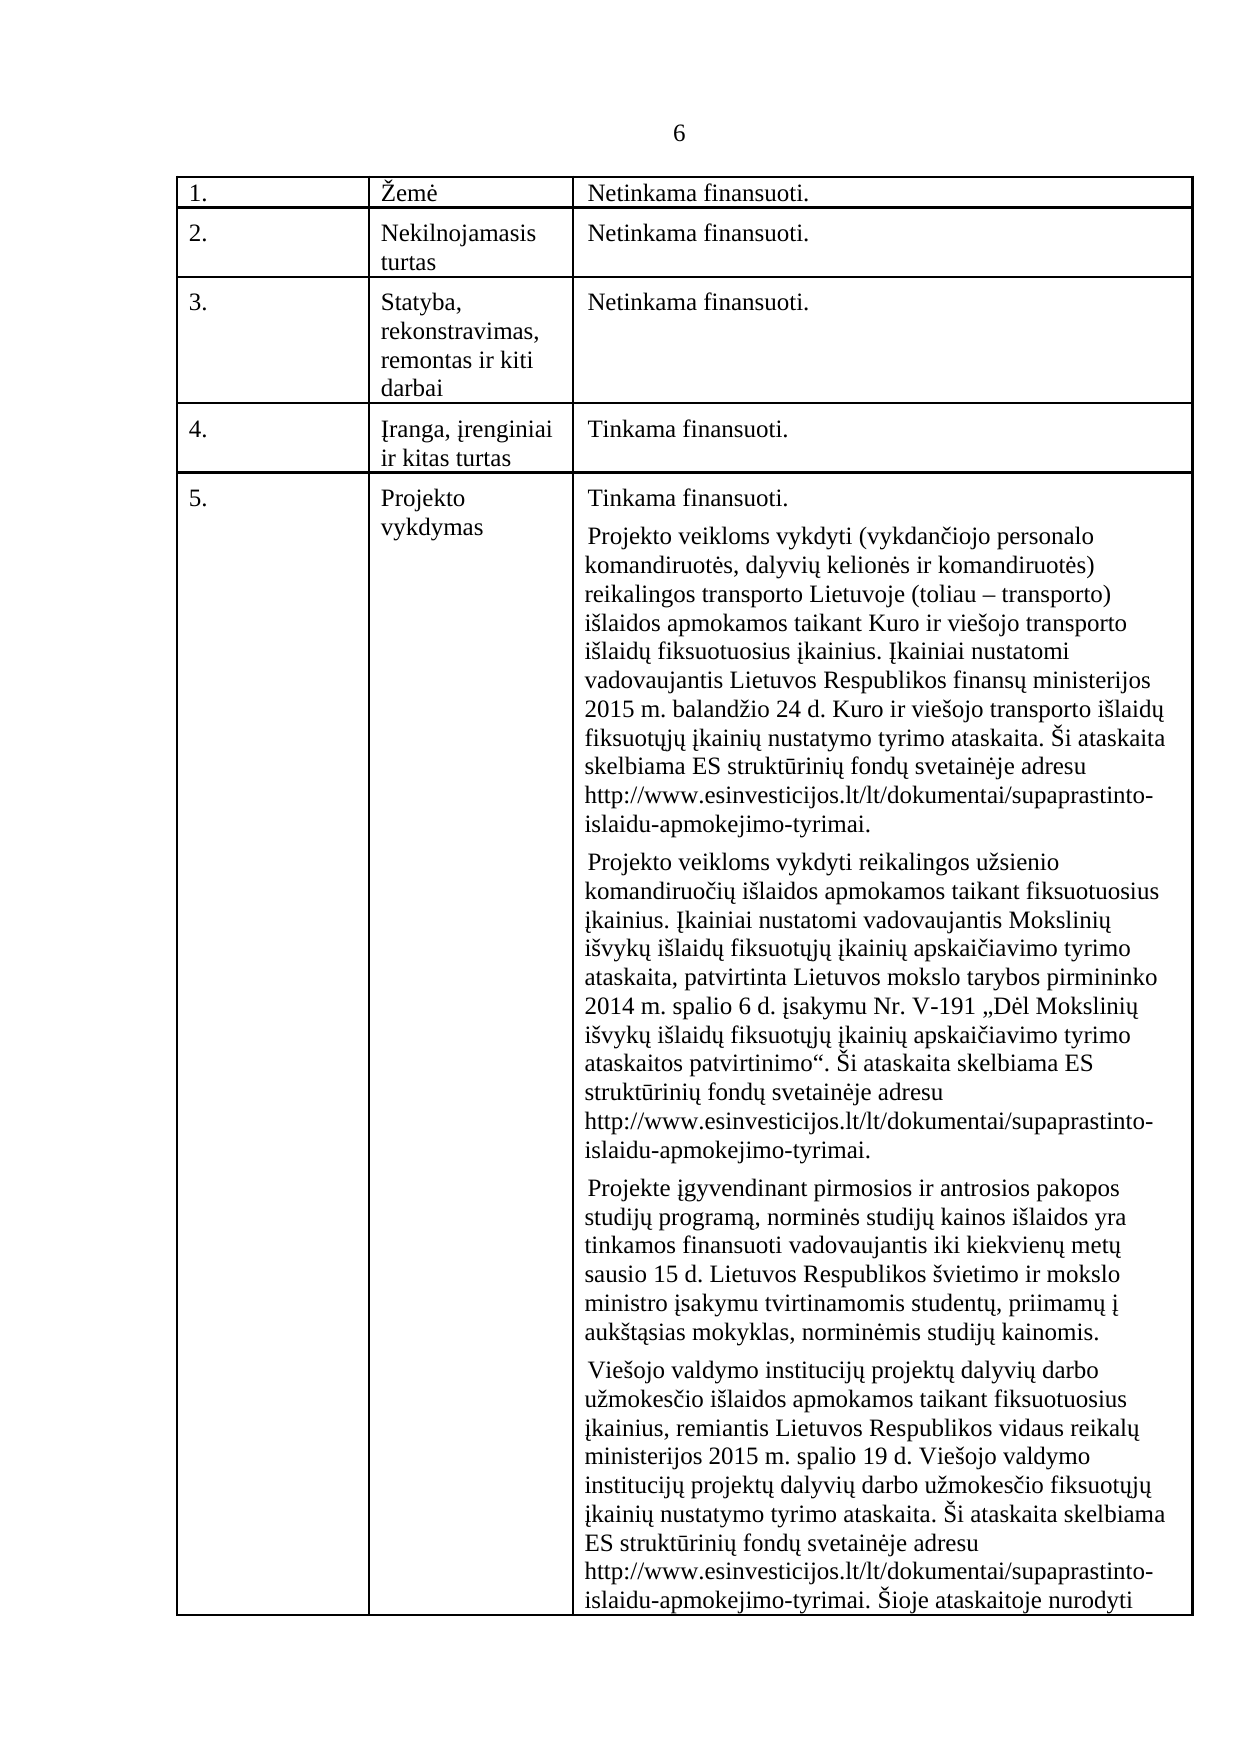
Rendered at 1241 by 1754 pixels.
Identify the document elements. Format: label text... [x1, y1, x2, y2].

table_cell Įranga, įrenginiai ir kitas turtas [370, 404, 572, 471]
table_cell Netinkama finansuoti. [574, 178, 1191, 206]
table_cell 2. [178, 209, 368, 276]
table_cell Netinkama finansuoti. [574, 278, 1191, 402]
table_cell 1. [178, 178, 368, 206]
table_cell 4. [178, 404, 368, 471]
table_cell Statyba, rekonstravimas, remontas ir kiti darbai [370, 278, 572, 402]
table_cell Tinkama finansuoti. Projekto veikloms vykdyti (vykdančiojo personalo komandiruotės, dalyvių kelionės ir komandiruotės) reikalingos transporto Lietuvoje (toliau – transporto) išlaidos apmokamos taikant Kuro ir viešojo transporto išlaidų fiksuotuosius įkainius. Įkainiai nustatomi vadovaujantis Lietuvos Respublikos finansų ministerijos 2015 m. balandžio 24 d. Kuro ir viešojo transporto išlaidų fiksuotųjų įkainių nustatymo tyrimo ataskaita. Ši ataskaita skelbiama ES struktūrinių fondų svetainėje adresu http://www.esinvesticijos.lt/lt/dokumentai/supaprastinto-islaidu-apmokejimo-tyrimai. Projekto veikloms vykdyti reikalingos užsienio komandiruočių išlaidos apmokamos taikant fiksuotuosius įkainius. Įkainiai nustatomi vadovaujantis Mokslinių išvykų išlaidų fiksuotųjų įkainių apskaičiavimo tyrimo ataskaita, patvirtinta Lietuvos mokslo tarybos pirmininko 2014 m. spalio 6 d. įsakymu Nr. V-191 „Dėl Mokslinių išvykų išlaidų fiksuotųjų įkainių apskaičiavimo tyrimo ataskaitos patvirtinimo“. Ši ataskaita skelbiama ES struktūrinių fondų svetainėje adresu http://www.esinvesticijos.lt/lt/dokumentai/supaprastinto-islaidu-apmokejimo-tyrimai. Projekte įgyvendinant pirmosios ir antrosios pakopos studijų programą, norminės studijų kainos išlaidos yra tinkamos finansuoti vadovaujantis iki kiekvienų metų sausio 15 d. Lietuvos Respublikos švietimo ir mokslo ministro įsakymu tvirtinamomis studentų, priimamų į aukštąsias mokyklas, norminėmis studijų kainomis. Viešojo valdymo institucijų projektų dalyvių darbo užmokesčio išlaidos apmokamos taikant fiksuotuosius įkainius, remiantis Lietuvos Respublikos vidaus reikalų ministerijos 2015 m. spalio 19 d. Viešojo valdymo institucijų projektų dalyvių darbo užmokesčio fiksuotųjų įkainių nustatymo tyrimo ataskaita. Ši ataskaita skelbiama ES struktūrinių fondų svetainėje adresu http://www.esinvesticijos.lt/lt/dokumentai/supaprastinto-islaidu-apmokejimo-tyrimai. Šioje ataskaitoje nurodyti [574, 474, 1191, 1614]
table_cell Žemė [370, 178, 572, 206]
table_cell Netinkama finansuoti. [574, 209, 1191, 276]
table_cell Projekto vykdymas [370, 474, 572, 1614]
table_cell 5. [178, 474, 368, 1614]
table_cell 3. [178, 278, 368, 402]
table_cell Nekilnojamasis turtas [370, 209, 572, 276]
table_cell Tinkama finansuoti. [574, 404, 1191, 471]
